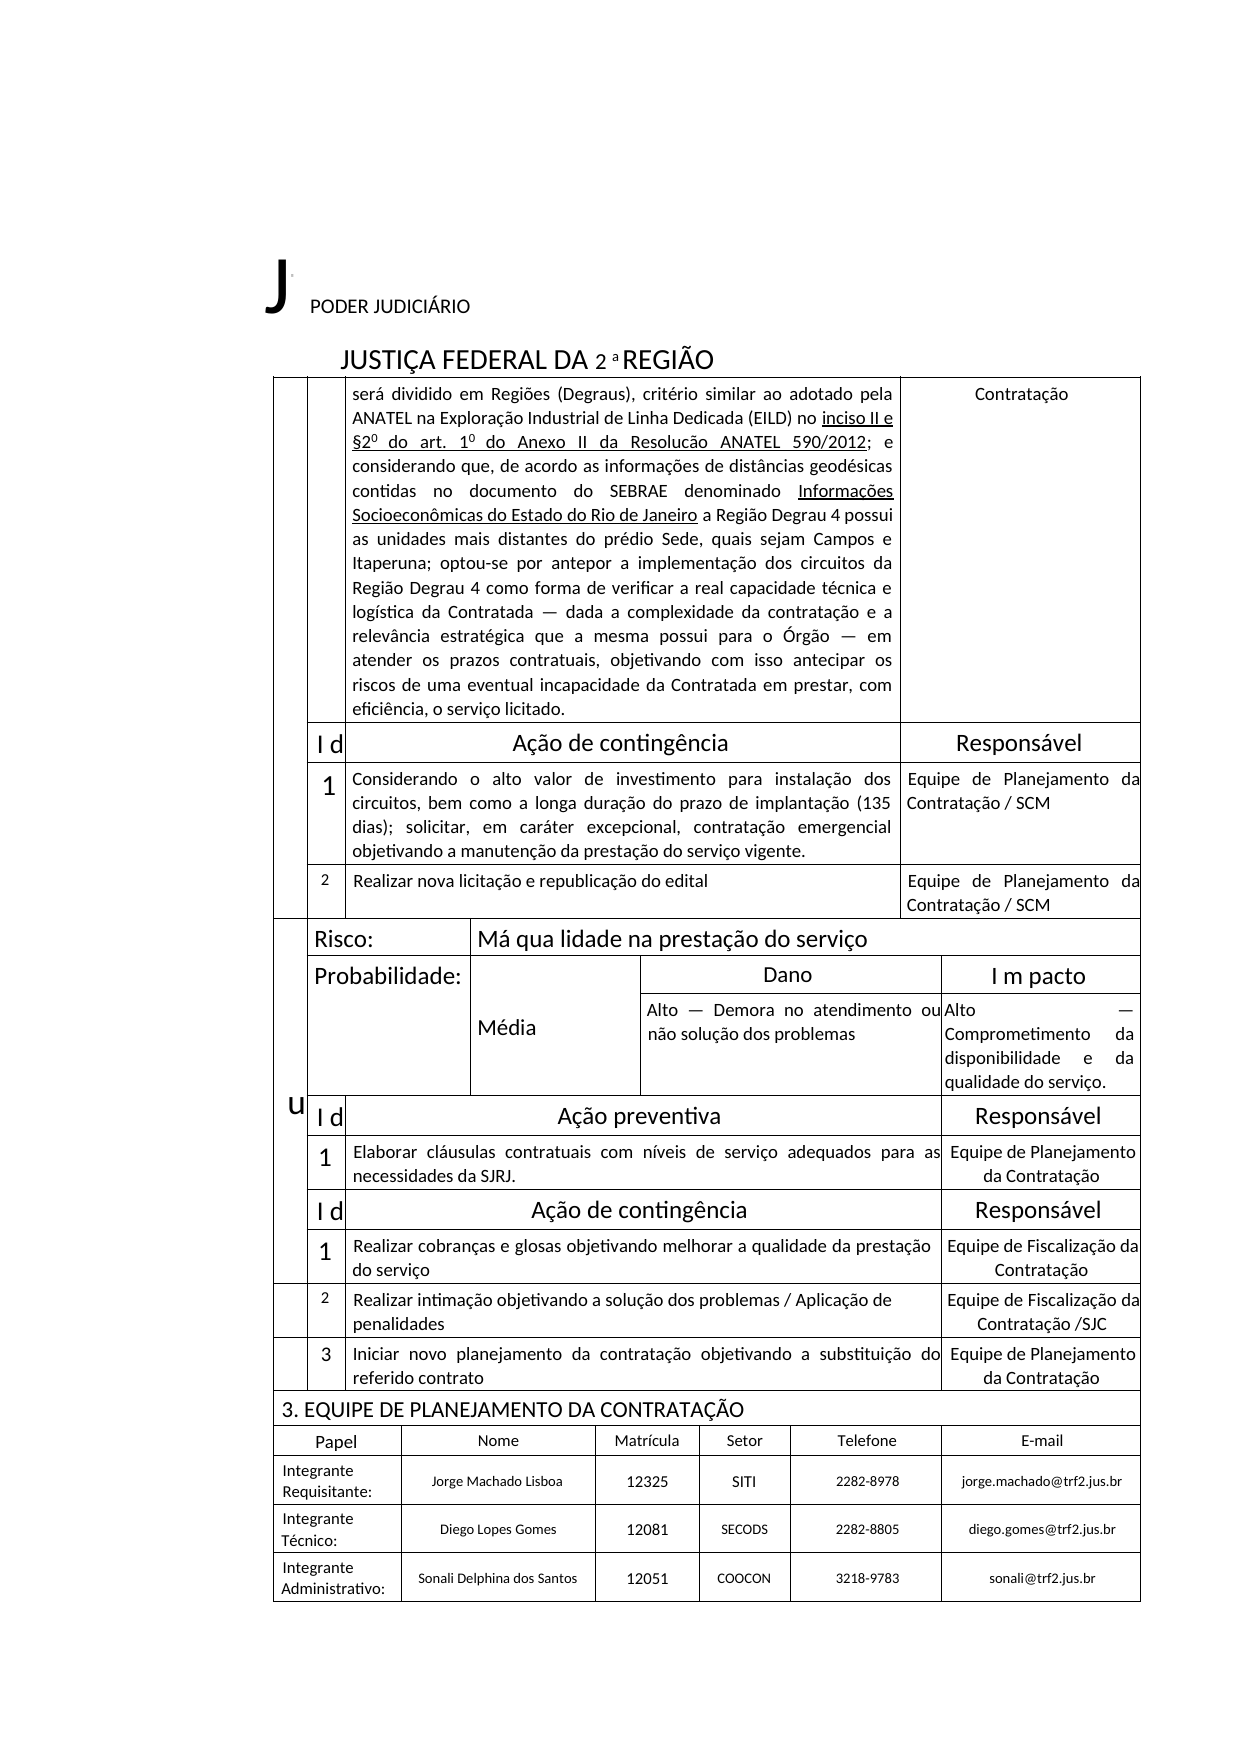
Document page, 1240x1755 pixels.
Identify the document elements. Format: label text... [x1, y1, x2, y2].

table_cell 12081 [596, 1505, 699, 1552]
table_cell Diego Lopes Gomes [402, 1505, 595, 1552]
table_cell diego.gomes@trf2.jus.br [942, 1505, 1140, 1552]
table_cell Equipe de Fiscalização da Contratação [942, 1230, 1140, 1282]
table_cell Ação de contingência [346, 1190, 941, 1228]
table_cell Alto — Comprometimento da disponibilidade e da qualidade do serviço. [942, 994, 1140, 1095]
table_cell SITI [700, 1456, 790, 1503]
table_cell Alto — Demora no atendimento ou não solução dos problemas [641, 994, 941, 1095]
table_cell jorge.machado@trf2.jus.br [942, 1456, 1140, 1503]
table_cell I d [308, 723, 345, 761]
table_cell Equipe de Planejamento da Contratação [942, 1338, 1140, 1390]
table_cell I d [308, 1190, 345, 1228]
table_cell I m pacto [942, 956, 1140, 992]
table_cell Papel [274, 1426, 401, 1455]
table_cell Integrante Técnico: [274, 1505, 401, 1552]
table_cell 3. EQUIPE DE PLANEJAMENTO DA CONTRATAÇÃO [274, 1391, 1140, 1425]
table_cell Risco: [308, 919, 470, 955]
table_cell Integrante Administrativo: [274, 1553, 401, 1601]
table_cell Dano [641, 956, 941, 992]
table_cell [274, 1284, 307, 1336]
table_cell 2 [308, 1284, 345, 1336]
table_cell 2282-8805 [791, 1505, 941, 1552]
table_cell SECODS [700, 1505, 790, 1552]
table_cell Setor [700, 1426, 790, 1455]
table_cell [308, 378, 345, 722]
table_cell Média [471, 956, 640, 1095]
table_header [274, 378, 307, 918]
table_cell Má qua lidade na prestação do serviço [471, 919, 1140, 955]
table_cell Nome [402, 1426, 595, 1455]
table_cell 1 [308, 1136, 345, 1189]
table_cell Telefone [791, 1426, 941, 1455]
table_cell Sonali Delphina dos Santos [402, 1553, 595, 1601]
table_cell u [274, 919, 307, 1282]
table_cell E-mail [942, 1426, 1140, 1455]
table_cell Equipe de Planejamento da Contratação / SCM [901, 763, 1140, 864]
table_cell COOCON [700, 1553, 790, 1601]
table_cell 2 [308, 865, 345, 918]
table_cell será dividido em Regiões (Degraus), critério similar ao adotado pela ANATEL na Exploração Industrial de Linha Dedicada (EILD) no inciso II e §20 do art. 10 do Anexo II da Resolucão ANATEL 590/2012; e considerando que, de acordo as informações de distâncias geodésicas contidas no documento do SEBRAE denominado Informações Socioeconômicas do Estado do Rio de Janeiro a Região Degrau 4 possui as unidades mais distantes do prédio Sede, quais sejam Campos e Itaperuna; optou-se por antepor a implementação dos circuitos da Região Degrau 4 como forma de verificar a real capacidade técnica e logística da Contratada — dada a complexidade da contratação e a relevância estratégica que a mesma possui para o Órgão — em atender os prazos contratuais, objetivando com isso antecipar os riscos de uma eventual incapacidade da Contratada em prestar, com eficiência, o serviço licitado. [346, 378, 900, 722]
table_cell Realizar intimação objetivando a solução dos problemas / Aplicação de penalidades [346, 1284, 941, 1336]
table_cell 3218-9783 [791, 1553, 941, 1601]
table_cell Matrícula [596, 1426, 699, 1455]
table_cell sonali@trf2.jus.br [942, 1553, 1140, 1601]
table_cell Equipe de Planejamento da Contratação / SCM [901, 865, 1140, 918]
table_cell Contratação [901, 378, 1140, 722]
table_cell Integrante Requisitante: [274, 1456, 401, 1503]
table_cell [274, 1338, 307, 1390]
table_cell Iniciar novo planejamento da contratação objetivando a substituição do referido contrato [346, 1338, 941, 1390]
table_cell Equipe de Planejamento da Contratação [942, 1136, 1140, 1189]
table_cell 2282-8978 [791, 1456, 941, 1503]
table_cell 12325 [596, 1456, 699, 1503]
table_cell Elaborar cláusulas contratuais com níveis de serviço adequados para as necessidades da SJRJ. [346, 1136, 941, 1189]
table_cell Responsável [901, 723, 1140, 761]
table_cell Ação de contingência [346, 723, 900, 761]
table_cell Responsável [942, 1096, 1140, 1135]
table_cell 1 [308, 1230, 345, 1282]
table_cell 3 [308, 1338, 345, 1390]
table_cell Realizar cobranças e glosas objetivando melhorar a qualidade da prestação do serviço [346, 1230, 941, 1282]
table_cell 1 [308, 763, 345, 864]
table_cell 12051 [596, 1553, 699, 1601]
table_cell Responsável [942, 1190, 1140, 1228]
table_cell Considerando o alto valor de investimento para instalação dos circuitos, bem como a longa duração do prazo de implantação (135 dias); solicitar, em caráter excepcional, contratação emergencial objetivando a manutenção da prestação do serviço vigente. [346, 763, 900, 864]
table_cell Ação preventiva [346, 1096, 941, 1135]
table_cell Jorge Machado Lisboa [402, 1456, 595, 1503]
table_cell Equipe de Fiscalização da Contratação /SJC [942, 1284, 1140, 1336]
table_cell Realizar nova licitação e republicação do edital [346, 865, 900, 918]
table_cell I d [308, 1096, 345, 1135]
table_cell Probabilidade: [308, 956, 470, 1095]
